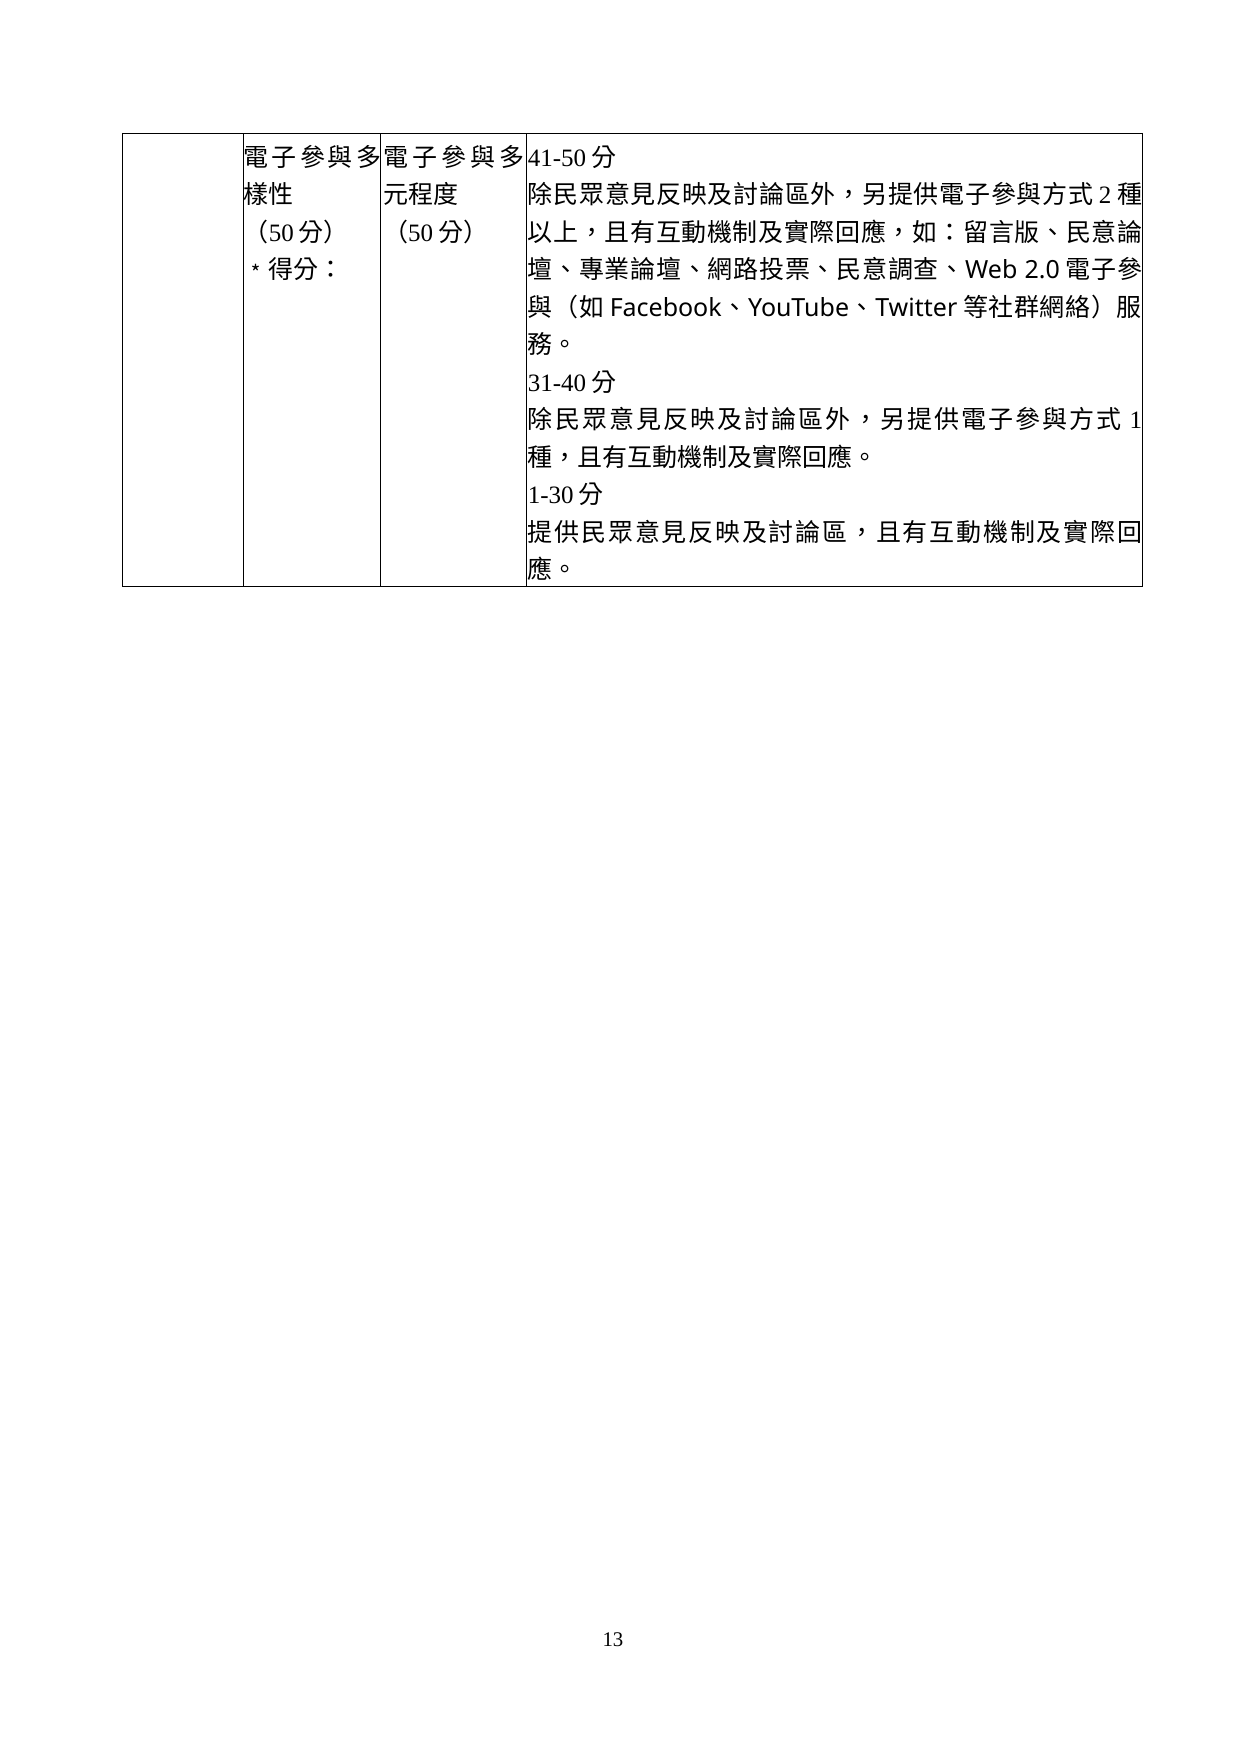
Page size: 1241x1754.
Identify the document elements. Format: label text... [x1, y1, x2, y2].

table_cell [123, 134, 243, 586]
table_cell 電子參與多樣性 （50分） ﹡得分： [244, 134, 380, 586]
table_cell 電子參與多元程度 （50分） [381, 134, 526, 586]
table_cell 41-50分 除民眾意見反映及討論區外，另提供電子參與方式2種以上，且有互動機制及實際回應，如：留言版、民意論壇、專業論壇、網路投票、民意調查、Web 2.0電子參與（如Facebook、YouTube、Twitter等社群網絡）服務。 31-40分 除民眾意見反映及討論區外，另提供電子參與方式1種，且有互動機制及實際回應。 1-30分 提供民眾意見反映及討論區，且有互動機制及實際回應。 [527, 134, 1142, 586]
